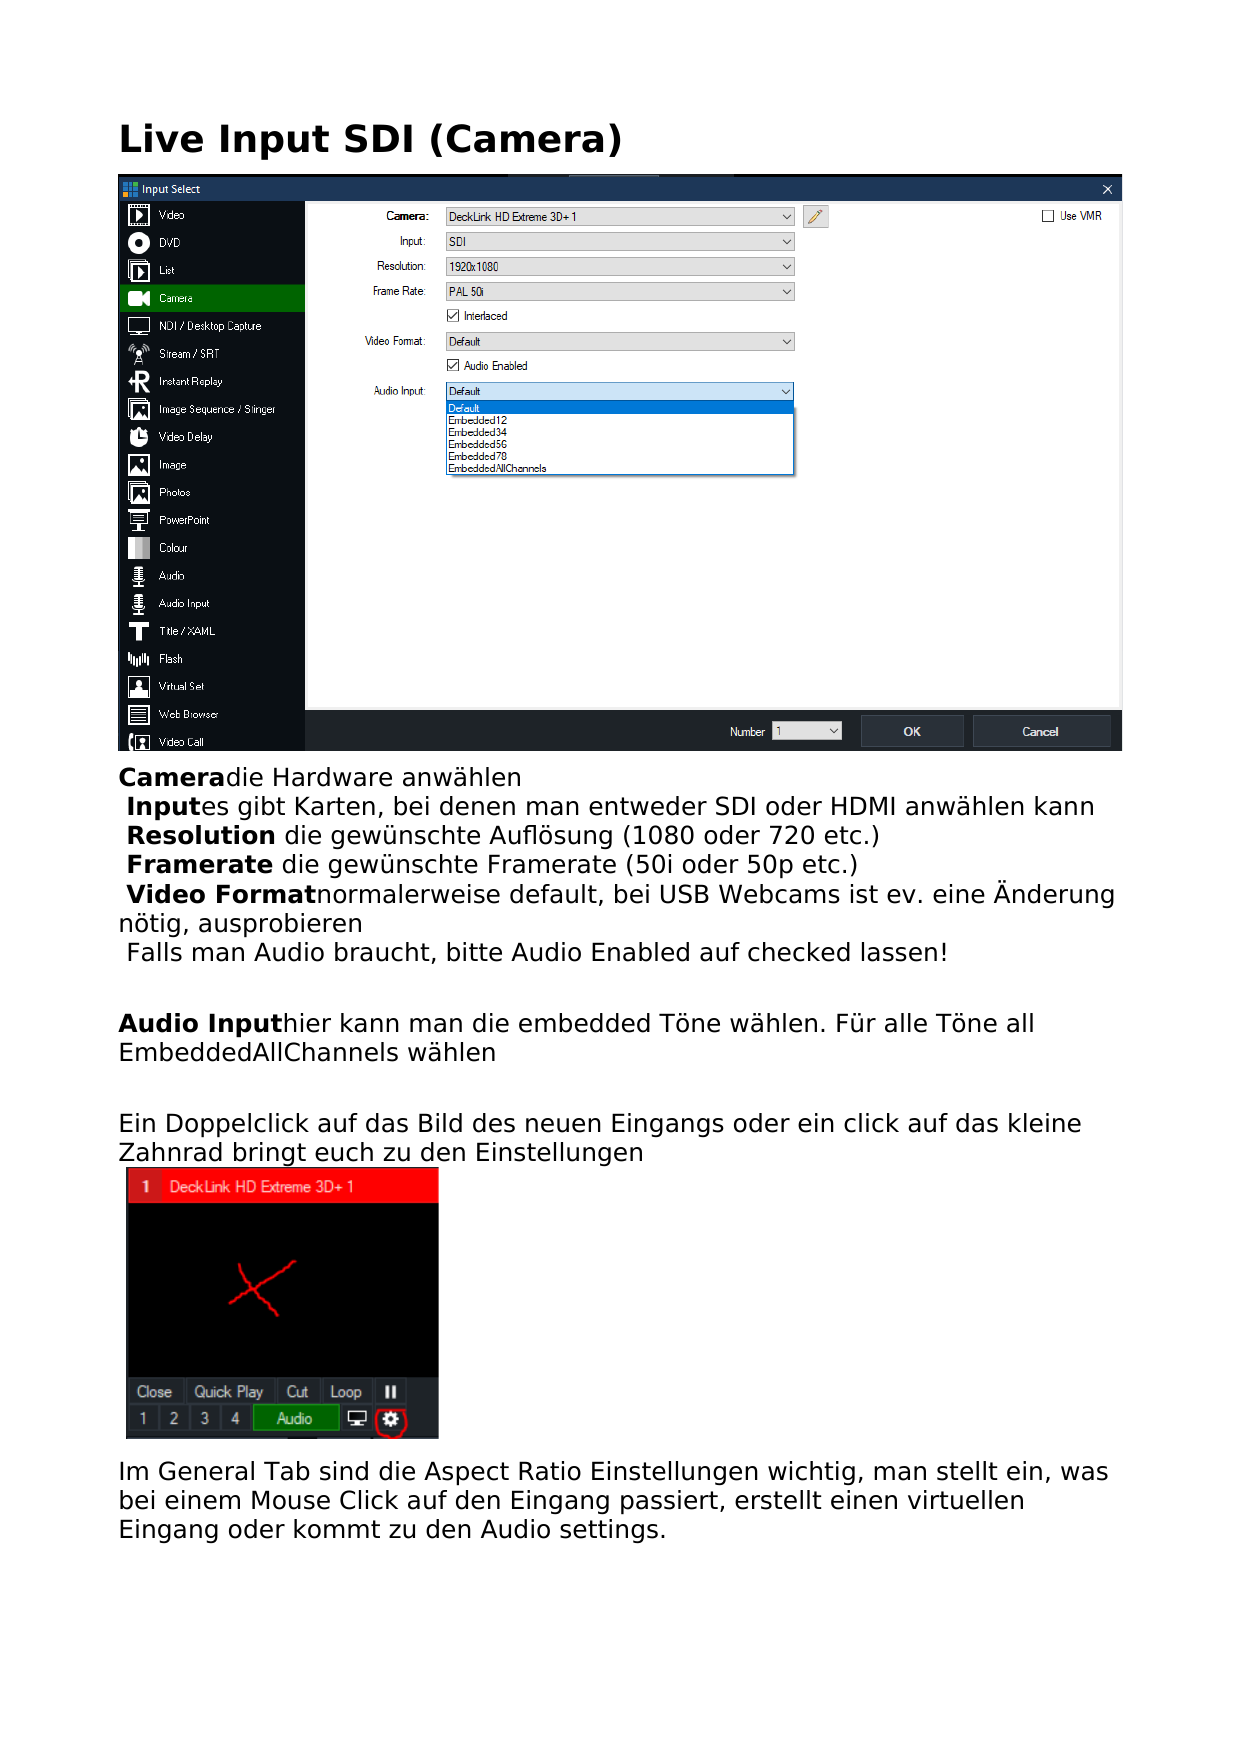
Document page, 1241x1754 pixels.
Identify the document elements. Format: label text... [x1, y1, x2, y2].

text Audio Inputhier kann man die embedded Töne wählen. Für alle Töne all EmbeddedAllChannels wählen [118, 1009, 1122, 1096]
picture [126, 1167, 439, 1439]
text Im General Tab sind die Aspect Ratio Einstellungen wichtig, man stellt ein, was bei einem Mouse Click auf den Eingang passiert, erstellt einen virtuellen Eingang oder kommt zu den Audio settings. [118, 1457, 1122, 1573]
picture [118, 174, 1123, 751]
text Ein Doppelclick auf das Bild des neuen Eingangs oder ein click auf das kleine Zahnrad bringt euch zu den Einstellungen [118, 1109, 1122, 1444]
subtitle Live Input SDI (Camera) [118, 118, 1122, 162]
text Cameradie Hardware anwählen Inputes gibt Karten, bei denen man entweder SDI oder HDMI anwählen kann Resolution die gewünschte Auflösung (1080 oder 720 etc.) Framerate die gewünschte Framerate (50i oder 50p etc.) Video Formatnormalerweise default, bei USB Webcams ist ev. eine Änderung nötig, ausprobieren Falls man Audio braucht, bitte Audio Enabled auf checked lassen! [118, 763, 1122, 996]
